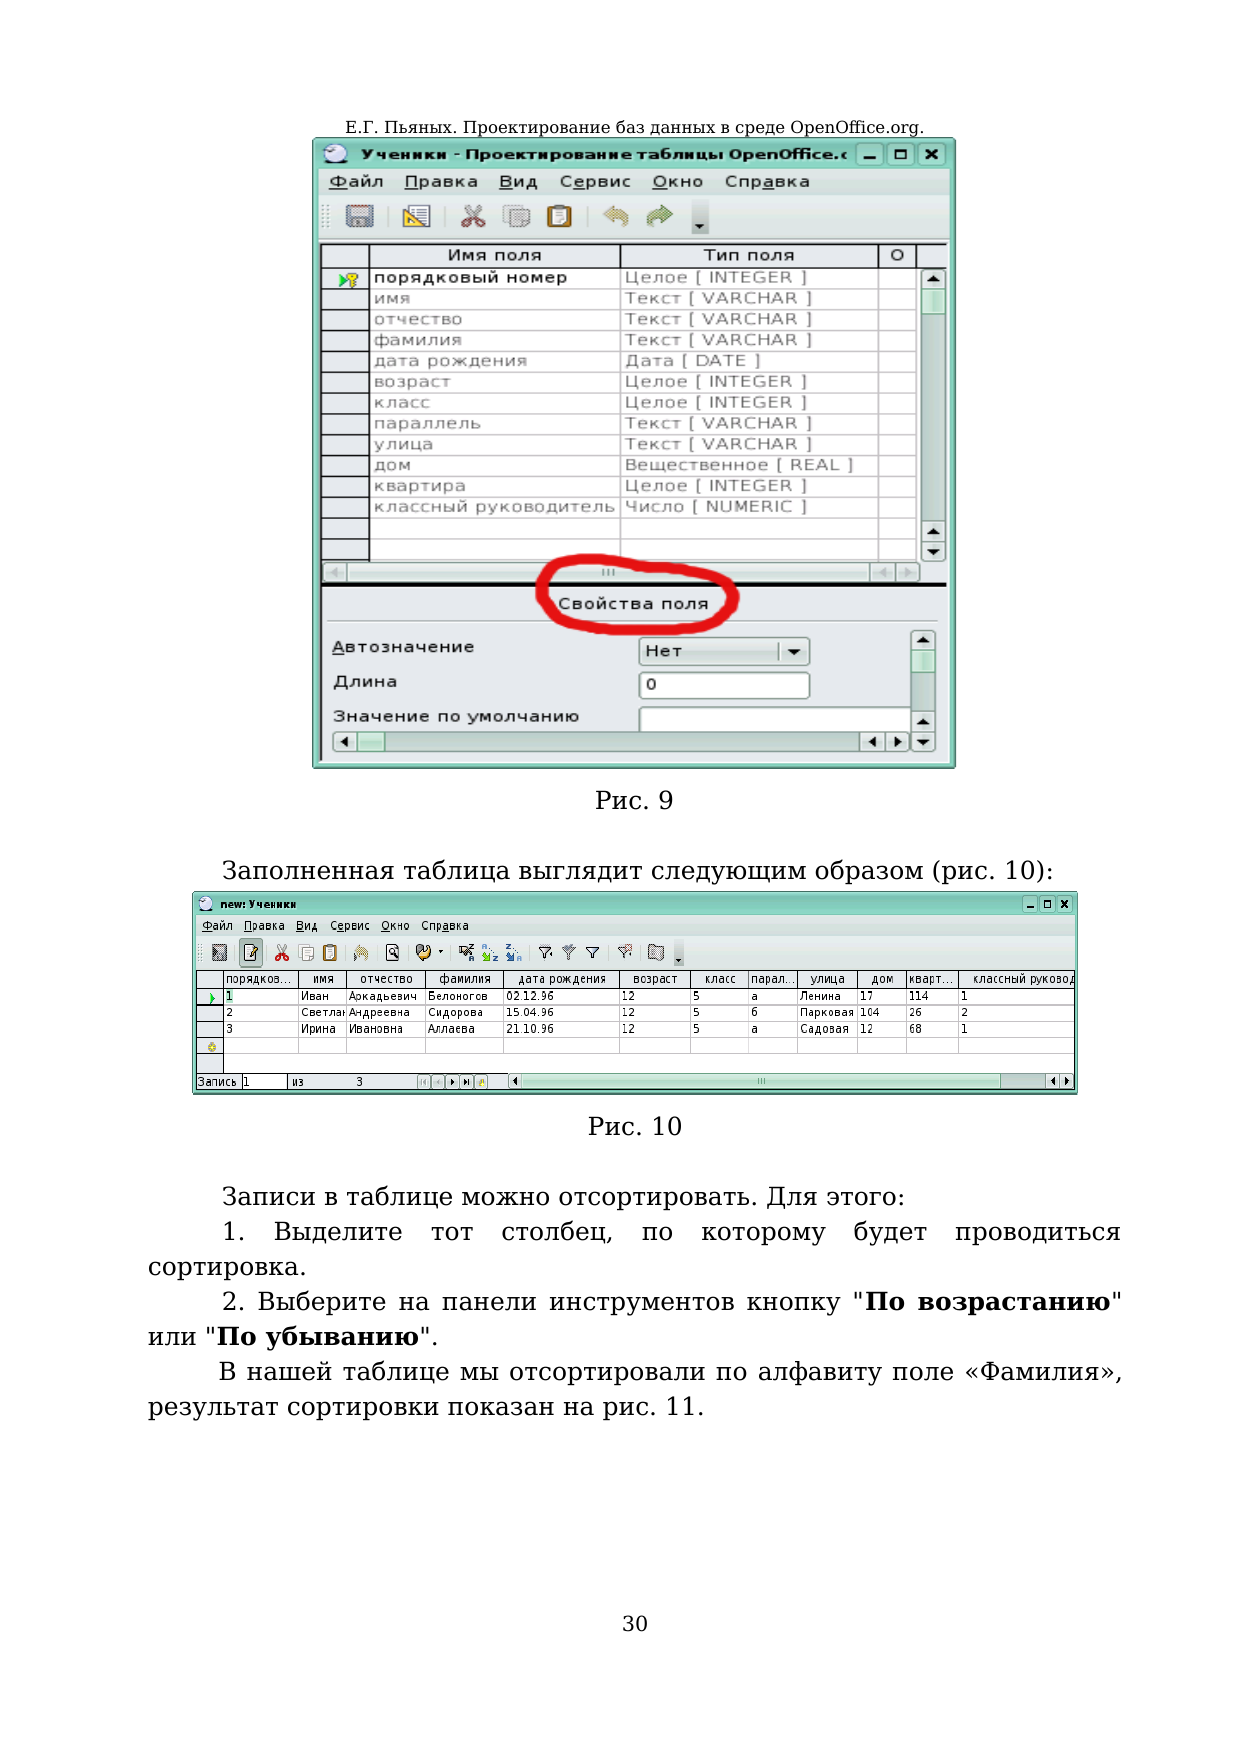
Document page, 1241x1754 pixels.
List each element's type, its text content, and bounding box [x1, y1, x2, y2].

text Рис. 10 [148, 1112, 1122, 1141]
picture [192, 891, 1078, 1095]
text 2. Выберите на панели инструментов кнопку "По возрастанию" или "По убыванию". [148, 1287, 1122, 1352]
text 1. Выделите тот столбец, по которому будет проводиться сортировка. [148, 1217, 1122, 1281]
text Заполненная таблица выглядит следующим образом (рис. 10): [148, 856, 1122, 885]
text В нашей таблице мы отсортировали по алфавиту поле «Фамилия», результат сортировки показан на рис. 11. [148, 1357, 1124, 1422]
text Рис. 9 [146, 786, 1122, 815]
text Записи в таблице можно отсортировать. Для этого: [148, 1182, 1122, 1211]
picture [312, 137, 957, 769]
